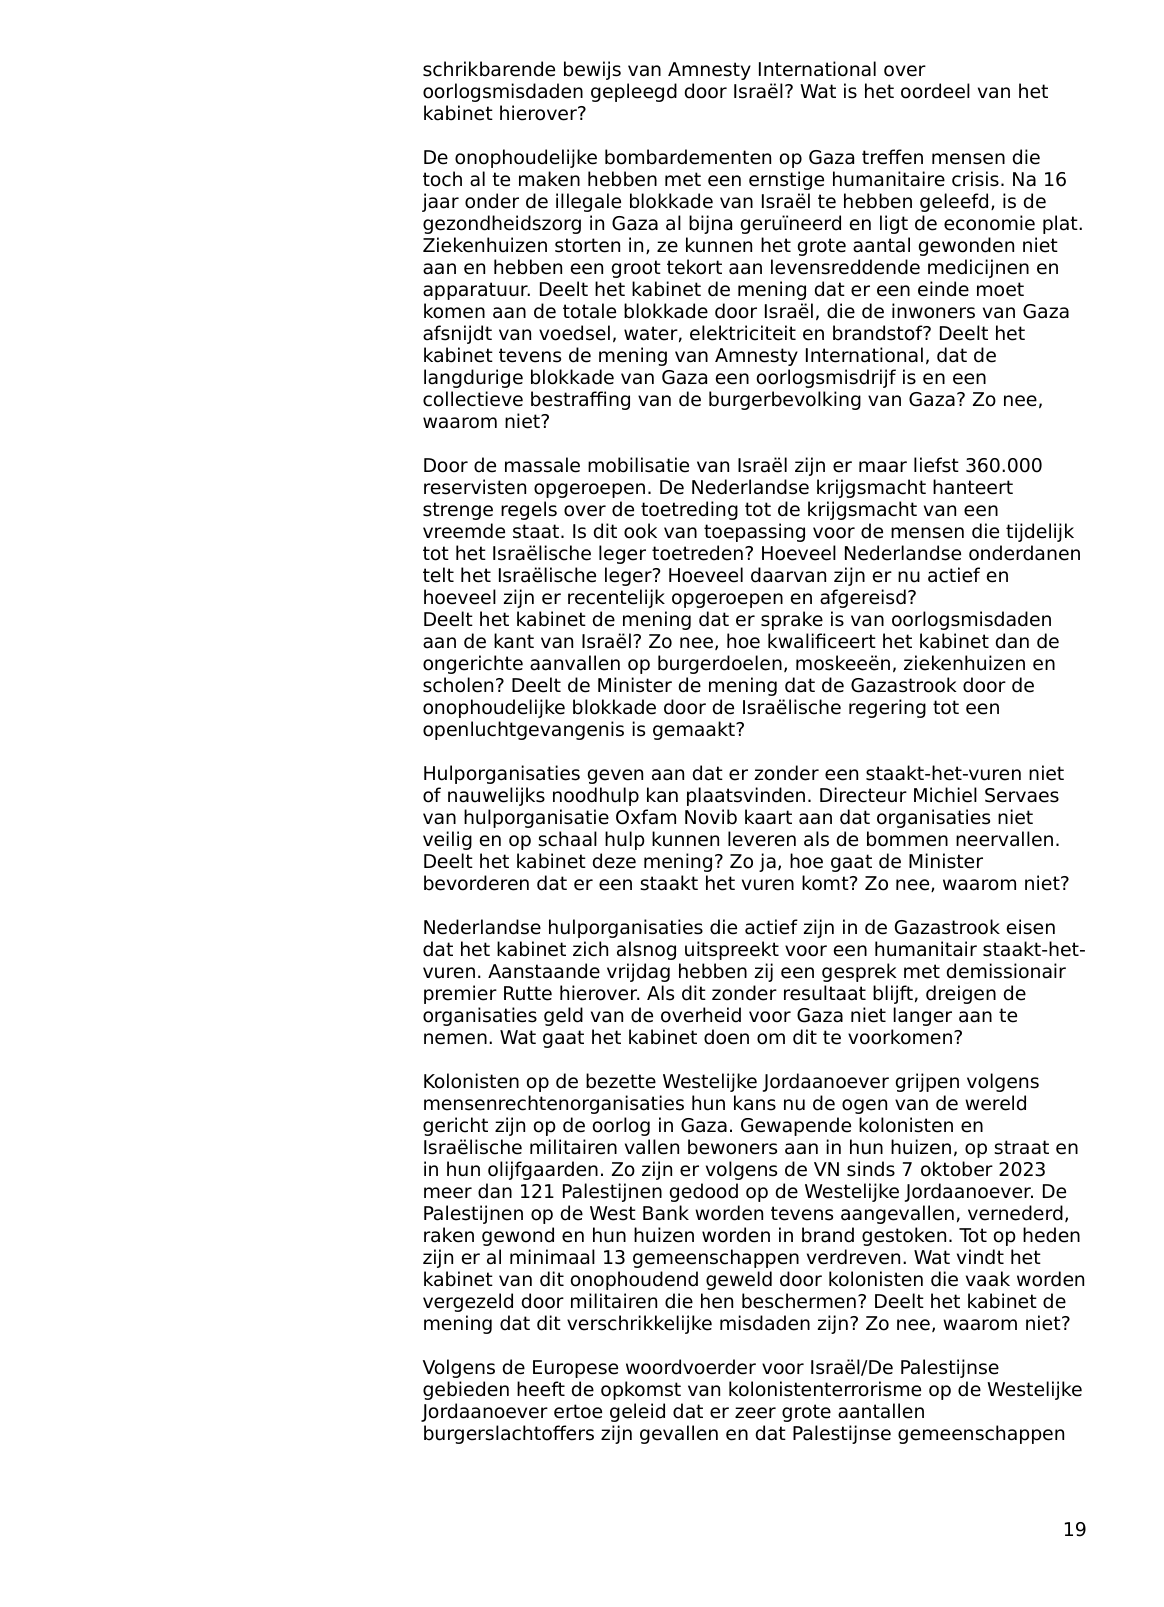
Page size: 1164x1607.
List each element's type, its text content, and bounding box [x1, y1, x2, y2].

text Volgens de Europese woordvoerder voor Israël/De Palestijnse gebieden heeft de opkomst van kolonistenterrorisme op de Westelijke Jordaanoever ertoe geleid dat er zeer grote aantallen burgerslachtoffers zijn gevallen en dat Palestijnse gemeenschappen [422, 1357, 1087, 1445]
text Kolonisten op de bezette Westelijke Jordaanoever grijpen volgens mensenrechtenorganisaties hun kans nu de ogen van de wereld gericht zijn op de oorlog in Gaza. Gewapende kolonisten en Israëlische militairen vallen bewoners aan in hun huizen, op straat en in hun olijfgaarden. Zo zijn er volgens de VN sinds 7 oktober 2023 meer dan 121 Palestijnen gedood op de Westelijke Jordaanoever. De Palestijnen op de West Bank worden tevens aangevallen, vernederd, raken gewond en hun huizen worden in brand gestoken. Tot op heden zijn er al minimaal 13 gemeenschappen verdreven. Wat vindt het kabinet van dit onophoudend geweld door kolonisten die vaak worden vergezeld door militairen die hen beschermen? Deelt het kabinet de mening dat dit verschrikkelijke misdaden zijn? Zo nee, waarom niet? [422, 1071, 1087, 1335]
text Door de massale mobilisatie van Israël zijn er maar liefst 360.000 reservisten opgeroepen. De Nederlandse krijgsmacht hanteert strenge regels over de toetreding tot de krijgsmacht van een vreemde staat. Is dit ook van toepassing voor de mensen die tijdelijk tot het Israëlische leger toetreden? Hoeveel Nederlandse onderdanen telt het Israëlische leger? Hoeveel daarvan zijn er nu actief en hoeveel zijn er recentelijk opgeroepen en afgereisd? [422, 455, 1087, 609]
text schrikbarende bewijs van Amnesty International over oorlogsmisdaden gepleegd door Israël? Wat is het oordeel van het kabinet hierover? [422, 59, 1087, 125]
text De onophoudelijke bombardementen op Gaza treffen mensen die toch al te maken hebben met een ernstige humanitaire crisis. Na 16 jaar onder de illegale blokkade van Israël te hebben geleefd, is de gezondheidszorg in Gaza al bijna geruïneerd en ligt de economie plat. Ziekenhuizen storten in, ze kunnen het grote aantal gewonden niet aan en hebben een groot tekort aan levensreddende medicijnen en apparatuur. Deelt het kabinet de mening dat er een einde moet komen aan de totale blokkade door Israël, die de inwoners van Gaza afsnijdt van voedsel, water, elektriciteit en brandstof? Deelt het kabinet tevens de mening van Amnesty International, dat de langdurige blokkade van Gaza een oorlogsmisdrijf is en een collectieve bestraffing van de burgerbevolking van Gaza? Zo nee, waarom niet? [422, 147, 1087, 433]
text Deelt het kabinet de mening dat er sprake is van oorlogsmisdaden aan de kant van Israël? Zo nee, hoe kwalificeert het kabinet dan de ongerichte aanvallen op burgerdoelen, moskeeën, ziekenhuizen en scholen? Deelt de Minister de mening dat de Gazastrook door de onophoudelijke blokkade door de Israëlische regering tot een openluchtgevangenis is gemaakt? [422, 609, 1087, 741]
text Hulporganisaties geven aan dat er zonder een staakt-het-vuren niet of nauwelijks noodhulp kan plaatsvinden. Directeur Michiel Servaes van hulporganisatie Oxfam Novib kaart aan dat organisaties niet veilig en op schaal hulp kunnen leveren als de bommen neervallen. Deelt het kabinet deze mening? Zo ja, hoe gaat de Minister bevorderen dat er een staakt het vuren komt? Zo nee, waarom niet? [422, 763, 1087, 895]
text Nederlandse hulporganisaties die actief zijn in de Gazastrook eisen dat het kabinet zich alsnog uitspreekt voor een humanitair staakt-het-vuren. Aanstaande vrijdag hebben zij een gesprek met demissionair premier Rutte hierover. Als dit zonder resultaat blijft, dreigen de organisaties geld van de overheid voor Gaza niet langer aan te nemen. Wat gaat het kabinet doen om dit te voorkomen? [422, 917, 1087, 1049]
